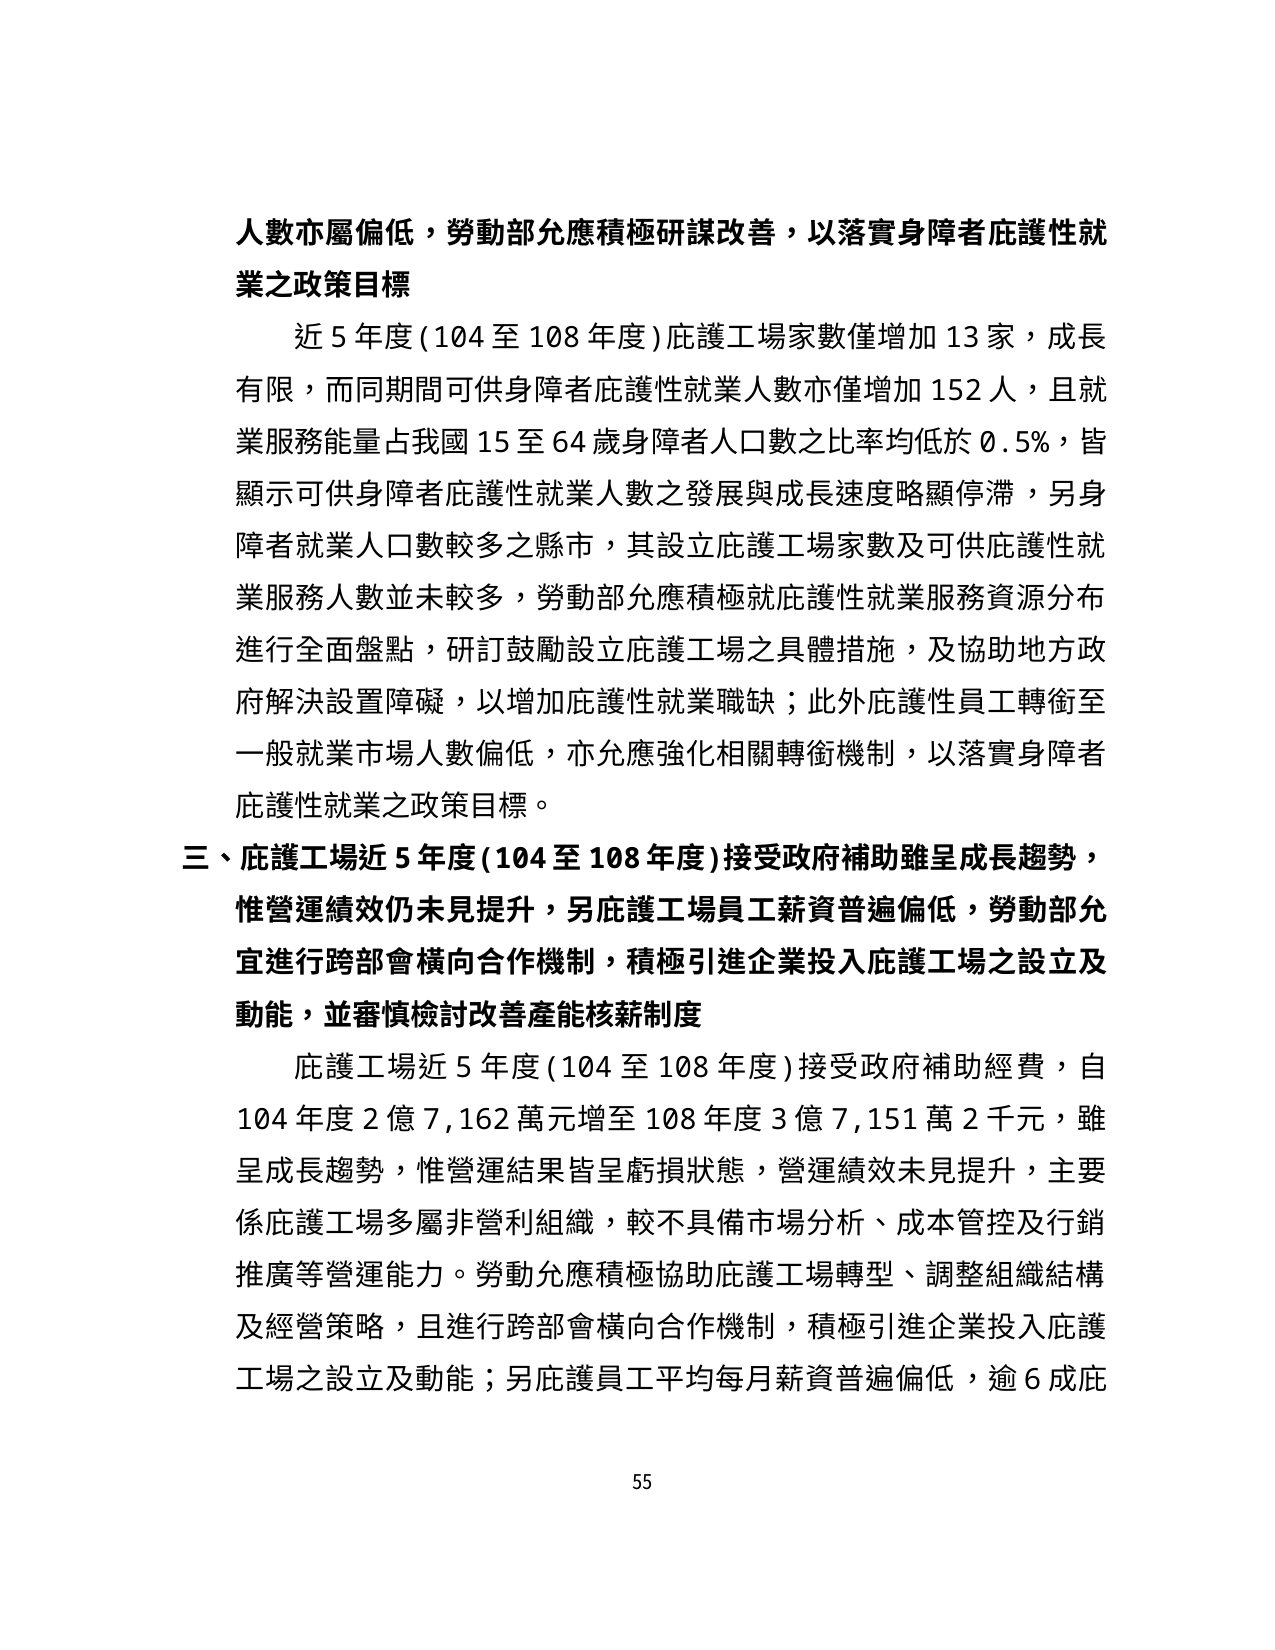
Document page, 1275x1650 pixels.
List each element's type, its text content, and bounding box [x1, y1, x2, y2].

text 庇護工場近5年度(104至108年度)接受政府補助經費，自104年度2億7,162萬元增至108年度3億7,151萬2千元，雖呈成長趨勢，惟營運結果皆呈虧損狀態，營運績效未見提升，主要係庇護工場多屬非營利組織，較不具備市場分析、成本管控及行銷推廣等營運能力。勞動允應積極協助庇護工場轉型、調整組織結構及經營策略，且進行跨部會橫向合作機制，積極引進企業投入庇護工場之設立及動能；另庇護員工平均每月薪資普遍偏低，逾6成庇 [236, 1035, 1107, 1400]
text 三、庇護工場近5年度(104至108年度)接受政府補助雖呈成長趨勢，惟營運績效仍未見提升，另庇護工場員工薪資普遍偏低，勞動部允宜進行跨部會橫向合作機制，積極引進企業投入庇護工場之設立及動能，並審慎檢討改善產能核薪制度 [182, 827, 1107, 1035]
text 人數亦屬偏低，勞動部允應積極研謀改善，以落實身障者庇護性就業之政策目標 [182, 202, 1107, 306]
text 近5年度(104至108年度)庇護工場家數僅增加13家，成長有限，而同期間可供身障者庇護性就業人數亦僅增加152人，且就業服務能量占我國15至64歲身障者人口數之比率均低於0.5%，皆顯示可供身障者庇護性就業人數之發展與成長速度略顯停滯，另身障者就業人口數較多之縣市，其設立庇護工場家數及可供庇護性就業服務人數並未較多，勞動部允應積極就庇護性就業服務資源分布進行全面盤點，研訂鼓勵設立庇護工場之具體措施，及協助地方政府解決設置障礙，以增加庇護性就業職缺；此外庇護性員工轉銜至一般就業市場人數偏低，亦允應強化相關轉銜機制，以落實身障者庇護性就業之政策目標。 [236, 306, 1107, 827]
